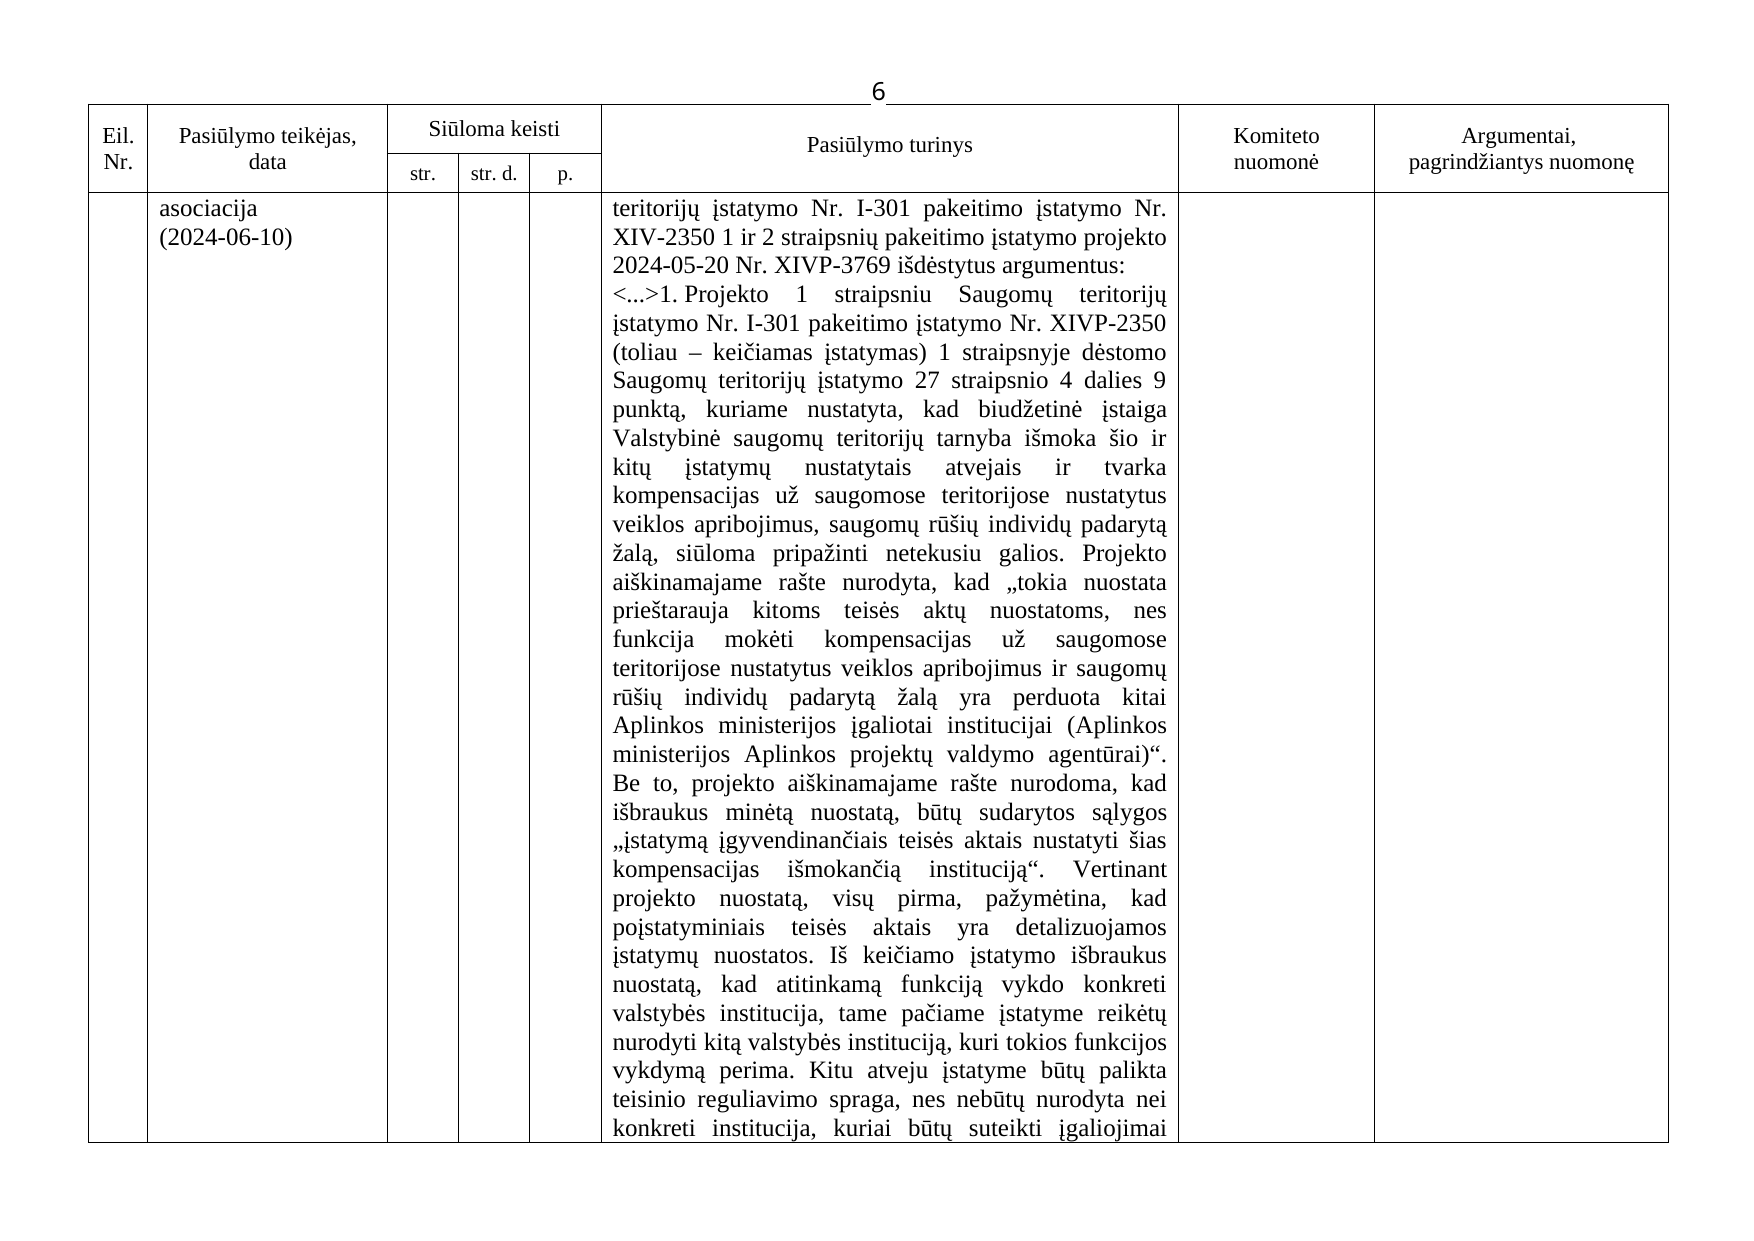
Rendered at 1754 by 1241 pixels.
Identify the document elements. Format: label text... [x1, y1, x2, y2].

table_header Siūloma keisti [388, 105, 601, 153]
table_cell [388, 193, 458, 1142]
table_cell [530, 193, 601, 1142]
table_cell asociacija (2024-06-10) [148, 193, 387, 1142]
table_cell [1179, 193, 1374, 1142]
table_header Argumentai, pagrindžiantys nuomonę [1375, 105, 1668, 192]
table_cell str. [388, 154, 458, 192]
table_header Komiteto nuomonė [1179, 105, 1374, 192]
table_cell [459, 193, 529, 1142]
table_header Eil. Nr. [89, 105, 147, 192]
table_header Pasiūlymo teikėjas, data [148, 105, 387, 192]
table_cell p. [530, 154, 601, 192]
table_header Pasiūlymo turinys [602, 105, 1178, 192]
table_cell str. d. [459, 154, 529, 192]
table_cell [89, 193, 147, 1142]
table_cell teritorijų įstatymo Nr. I-301 pakeitimo įstatymo Nr. XIV-2350 1 ir 2 straipsnių pakeitimo įstatymo projekto 2024-05-20 Nr. XIVP-3769 išdėstytus argumentus: <...>1. Projekto 1 straipsniu Saugomų teritorijų įstatymo Nr. I-301 pakeitimo įstatymo Nr. XIVP-2350 (toliau – keičiamas įstatymas) 1 straipsnyje dėstomo Saugomų teritorijų įstatymo 27 straipsnio 4 dalies 9 punktą, kuriame nustatyta, kad biudžetinė įstaiga Valstybinė saugomų teritorijų tarnyba išmoka šio ir kitų įstatymų nustatytais atvejais ir tvarka kompensacijas už saugomose teritorijose nustatytus veiklos apribojimus, saugomų rūšių individų padarytą žalą, siūloma pripažinti netekusiu galios. Projekto aiškinamajame rašte nurodyta, kad „tokia nuostata prieštarauja kitoms teisės aktų nuostatoms, nes funkcija mokėti kompensacijas už saugomose teritorijose nustatytus veiklos apribojimus ir saugomų rūšių individų padarytą žalą yra perduota kitai Aplinkos ministerijos įgaliotai institucijai (Aplinkos ministerijos Aplinkos projektų valdymo agentūrai)“. Be to, projekto aiškinamajame rašte nurodoma, kad išbraukus minėtą nuostatą, būtų sudarytos sąlygos „įstatymą įgyvendinančiais teisės aktais nustatyti šias kompensacijas išmokančią instituciją“. Vertinant projekto nuostatą, visų pirma, pažymėtina, kad poįstatyminiais teisės aktais yra detalizuojamos įstatymų nuostatos. Iš keičiamo įstatymo išbraukus nuostatą, kad atitinkamą funkciją vykdo konkreti valstybės institucija, tame pačiame įstatyme reikėtų nurodyti kitą valstybės instituciją, kuri tokios funkcijos vykdymą perima. Kitu atveju įstatyme būtų palikta teisinio reguliavimo spraga, nes nebūtų nurodyta nei konkreti institucija, kuriai būtų suteikti įgaliojimai [602, 193, 1178, 1142]
table_cell [1375, 193, 1668, 1142]
